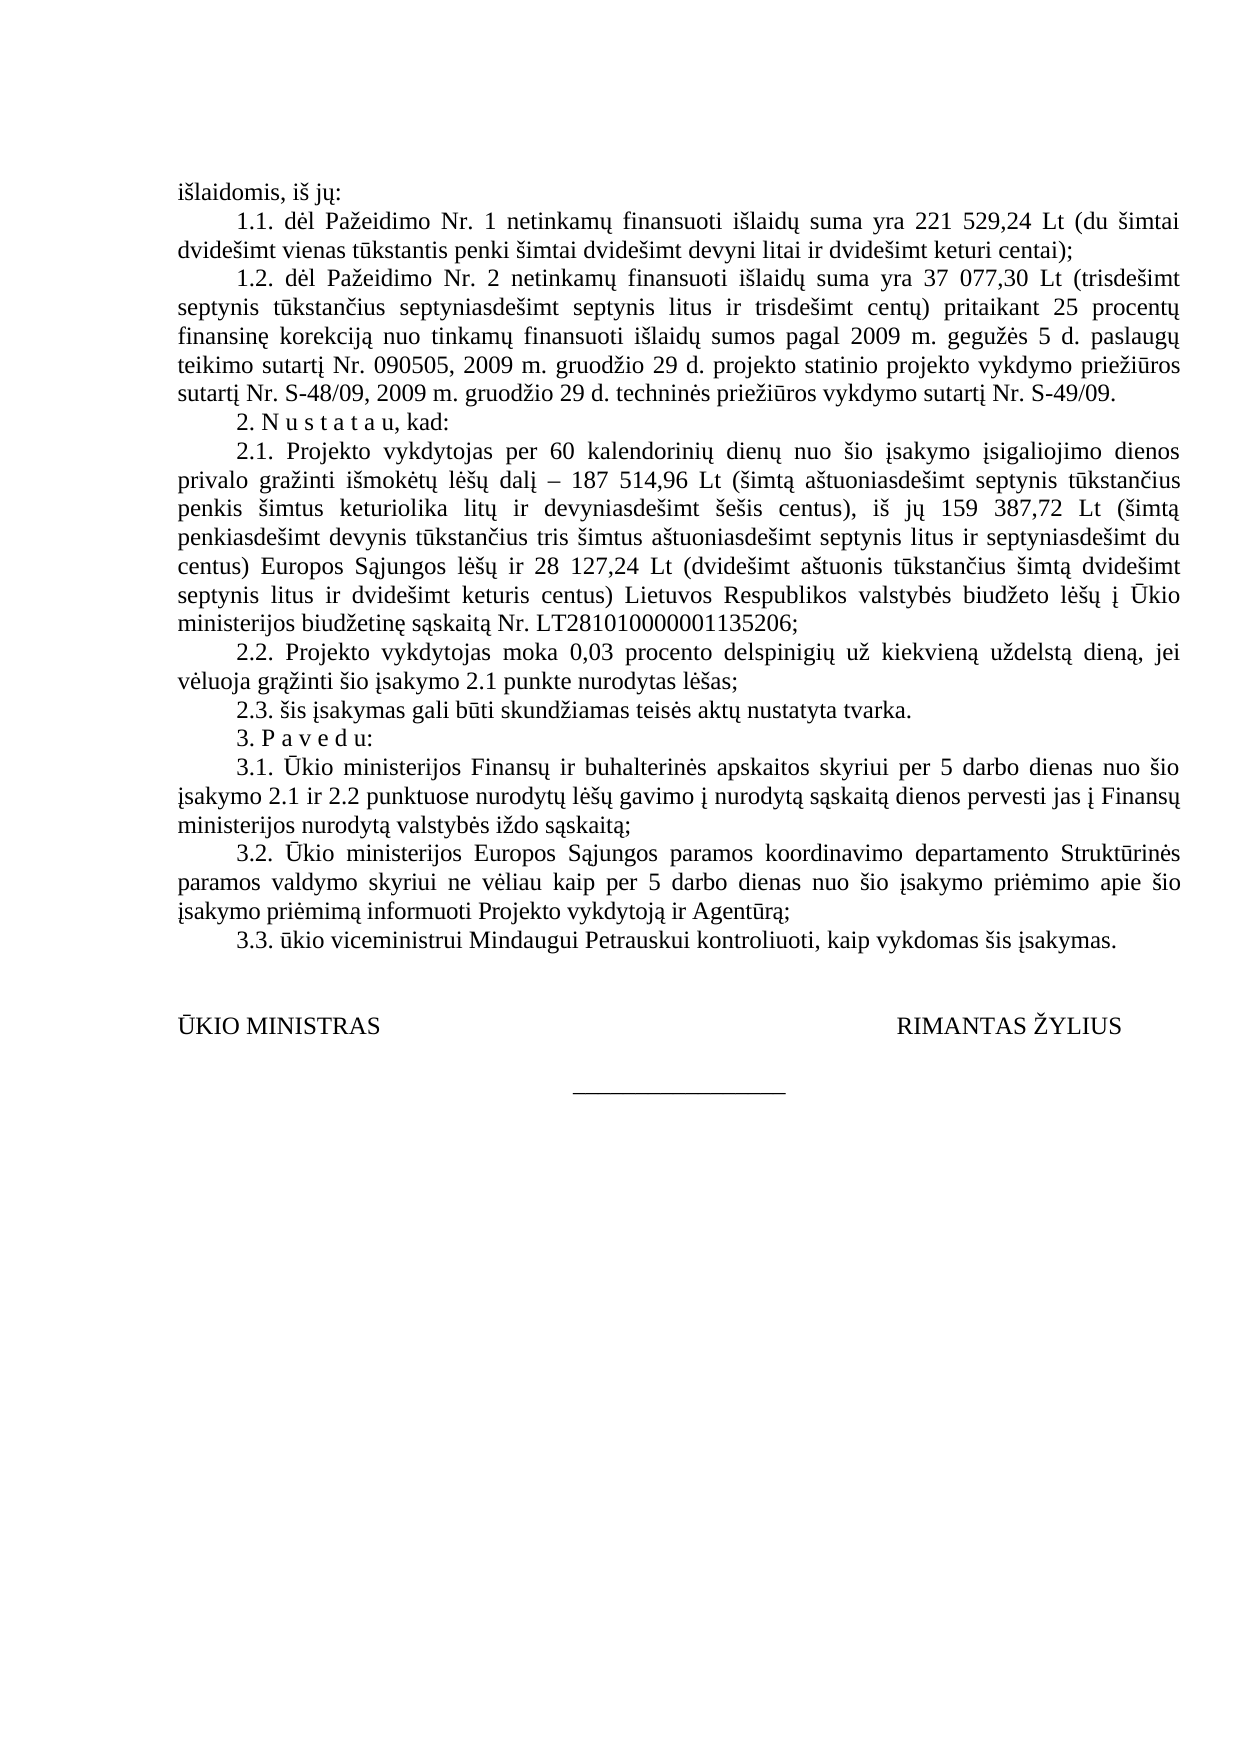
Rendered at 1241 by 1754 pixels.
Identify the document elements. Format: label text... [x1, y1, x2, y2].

text 1.2. dėl Pažeidimo Nr. 2 netinkamų finansuoti išlaidų suma yra 37 077,30 Lt (trisdešimt septynis tūkstančius septyniasdešimt septynis litus ir trisdešimt centų) pritaikant 25 procentų finansinę korekciją nuo tinkamų finansuoti išlaidų sumos pagal 2009 m. gegužės 5 d. paslaugų teikimo sutartį Nr. 090505, 2009 m. gruodžio 29 d. projekto statinio projekto vykdymo priežiūros sutartį Nr. S-48/09, 2009 m. gruodžio 29 d. techninės priežiūros vykdymo sutartį Nr. S-49/09. [177, 263, 1181, 407]
text 2.3. šis įsakymas gali būti skundžiamas teisės aktų nustatyta tvarka. [177, 695, 1181, 723]
text išlaidomis, iš jų: [177, 177, 1181, 206]
text 3.3. ūkio viceministrui Mindaugui Petrauskui kontroliuoti, kaip vykdomas šis įsakymas. [177, 925, 1181, 953]
text 2.2. Projekto vykdytojas moka 0,03 procento delspinigių už kiekvieną uždelstą dieną, jei vėluoja grąžinti šio įsakymo 2.1 punkte nurodytas lėšas; [177, 637, 1181, 695]
text 3.1. Ūkio ministerijos Finansų ir buhalterinės apskaitos skyriui per 5 darbo dienas nuo šio įsakymo 2.1 ir 2.2 punktuose nurodytų lėšų gavimo į nurodytą sąskaitą dienos pervesti jas į Finansų ministerijos nurodytą valstybės iždo sąskaitą; [177, 752, 1181, 838]
text 3.2. Ūkio ministerijos Europos Sąjungos paramos koordinavimo departamento Struktūrinės paramos valdymo skyriui ne vėliau kaip per 5 darbo dienas nuo šio įsakymo priėmimo apie šio įsakymo priėmimą informuoti Projekto vykdytoją ir Agentūrą; [177, 838, 1181, 925]
text 2.1. Projekto vykdytojas per 60 kalendorinių dienų nuo šio įsakymo įsigaliojimo dienos privalo gražinti išmokėtų lėšų dalį – 187 514,96 Lt (šimtą aštuoniasdešimt septynis tūkstančius penkis šimtus keturiolika litų ir devyniasdešimt šešis centus), iš jų 159 387,72 Lt (šimtą penkiasdešimt devynis tūkstančius tris šimtus aštuoniasdešimt septynis litus ir septyniasdešimt du centus) Europos Sąjungos lėšų ir 28 127,24 Lt (dvidešimt aštuonis tūkstančius šimtą dvidešimt septynis litus ir dvidešimt keturis centus) Lietuvos Respublikos valstybės biudžeto lėšų į Ūkio ministerijos biudžetinę sąskaitą Nr. LT281010000001135206; [177, 436, 1181, 637]
text Ūkio ministras Rimantas Žylius [177, 1011, 1181, 1040]
text 3. Pavedu: [177, 723, 1181, 752]
text 2. Nustatau, kad: [177, 407, 1181, 436]
text _________________ [177, 1068, 1181, 1097]
text 1.1. dėl Pažeidimo Nr. 1 netinkamų finansuoti išlaidų suma yra 221 529,24 Lt (du šimtai dvidešimt vienas tūkstantis penki šimtai dvidešimt devyni litai ir dvidešimt keturi centai); [177, 206, 1181, 263]
